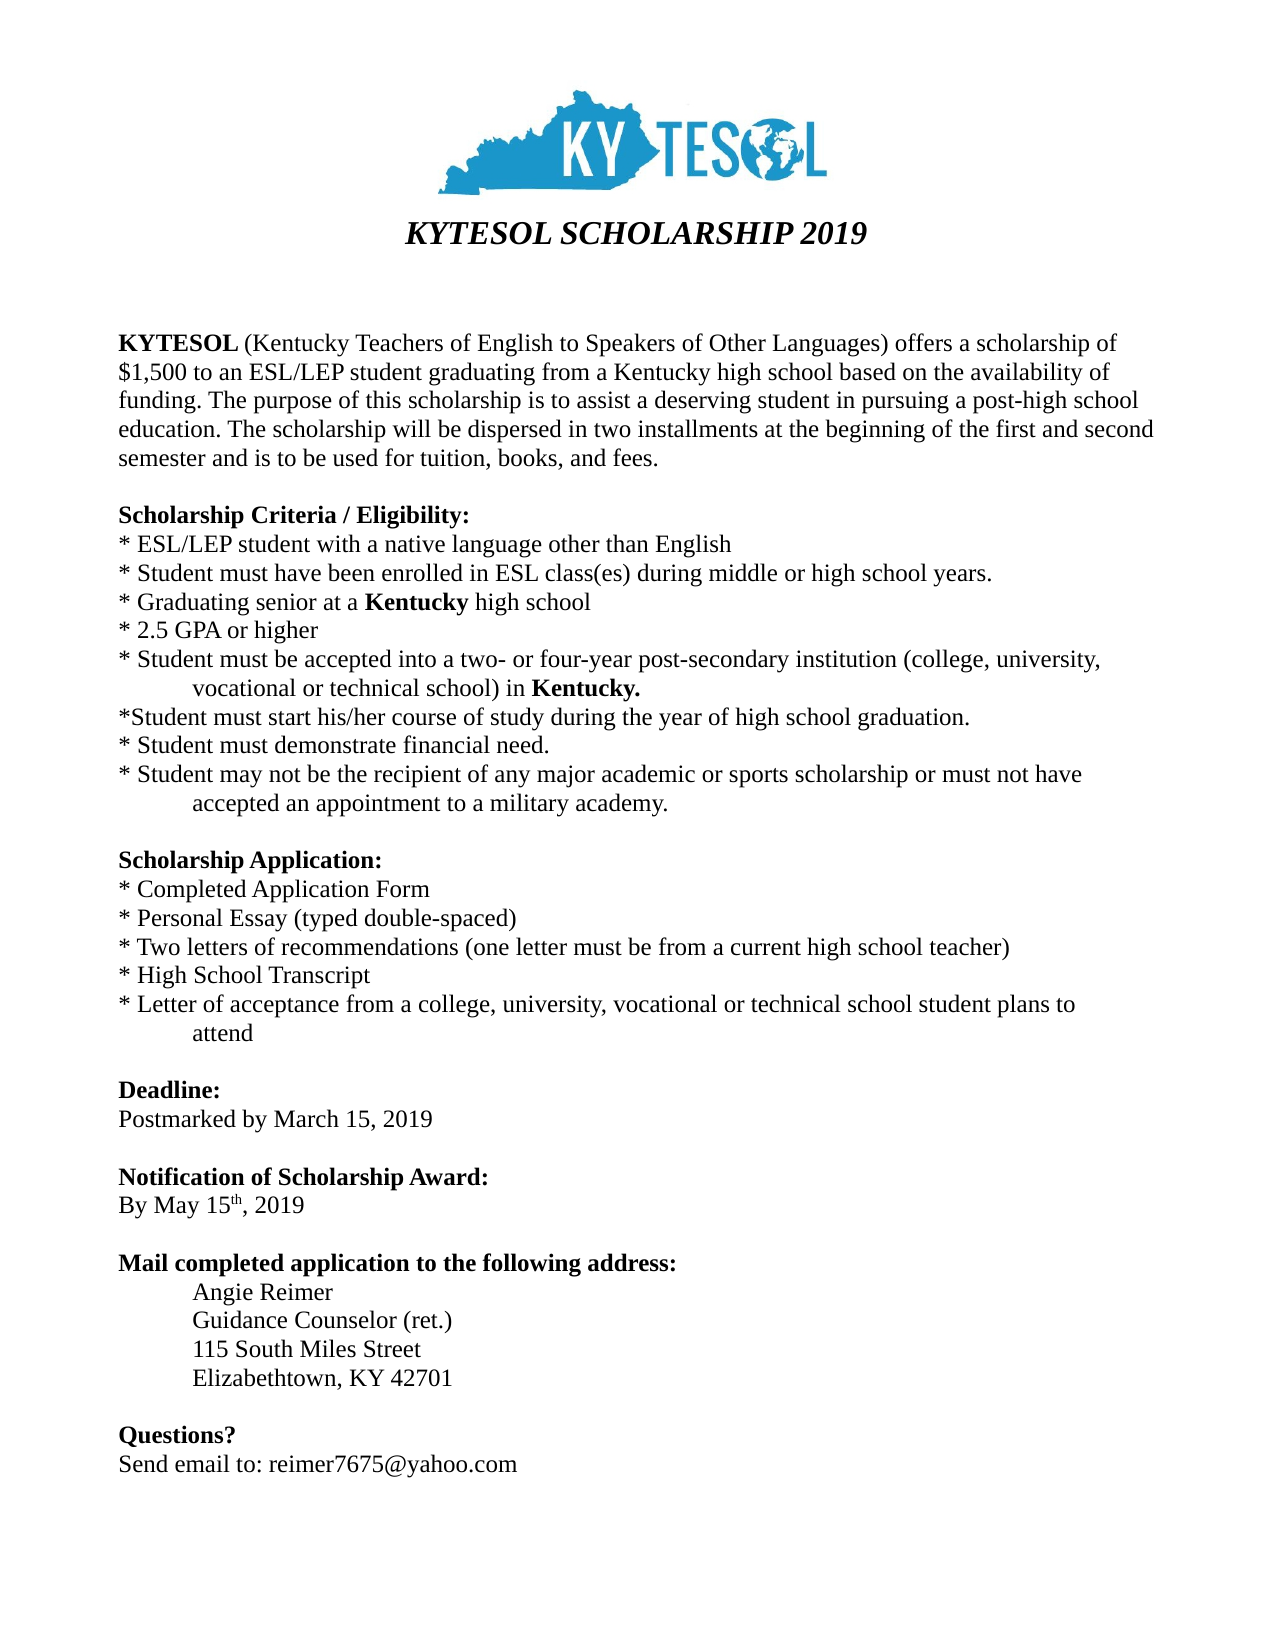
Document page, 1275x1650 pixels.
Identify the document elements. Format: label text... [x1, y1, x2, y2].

text * Student must be accepted into a two- or four-year post-secondary institution (college, university, vocational or technical school) in Kentucky. [118, 644, 1157, 702]
text Scholarship Criteria / Eligibility: [118, 501, 1157, 529]
text attend [118, 1018, 1157, 1047]
text *Student must start his/her course of study during the year of high school graduation. [118, 702, 1157, 731]
text KYTESOL SCHOLARSHIP 2019 [118, 213, 1157, 251]
text Mail completed application to the following address: [118, 1248, 1157, 1277]
text Notification of Scholarship Award: [118, 1162, 1157, 1191]
text By May 15th, 2019 [118, 1191, 1157, 1219]
text Elizabethtown, KY 42701 [118, 1363, 1157, 1392]
text * Personal Essay (typed double-spaced) [118, 903, 1157, 932]
text Deadline: [118, 1076, 1157, 1104]
text * Letter of acceptance from a college, university, vocational or technical school student plans to [118, 989, 1157, 1018]
text Guidance Counselor (ret.) [118, 1306, 1157, 1334]
text 115 South Miles Street [118, 1334, 1157, 1363]
picture [412, 75, 863, 213]
text * Student may not be the recipient of any major academic or sports scholarship or must not have accepted an appointment to a military academy. [118, 759, 1157, 817]
text Angie Reimer [118, 1277, 1157, 1306]
text Postmarked by March 15, 2019 [118, 1104, 1157, 1133]
text * 2.5 GPA or higher [118, 616, 1157, 644]
text Questions? [118, 1421, 1157, 1449]
text Scholarship Application: [118, 846, 1157, 874]
text Send email to: reimer7675@yahoo.com [118, 1449, 1157, 1478]
text * Student must demonstrate financial need. [118, 731, 1157, 759]
text * Student must have been enrolled in ESL class(es) during middle or high school years. [118, 558, 1157, 587]
text * Completed Application Form [118, 874, 1157, 903]
text KYTESOL (Kentucky Teachers of English to Speakers of Other Languages) offers a scholarship of $1,500 to an ESL/LEP student graduating from a Kentucky high school based on the availability of funding. The purpose of this scholarship is to assist a deserving student in pursuing a post-high school education. The scholarship will be dispersed in two installments at the beginning of the first and second semester and is to be used for tuition, books, and fees. [118, 328, 1157, 472]
text * High School Transcript [118, 961, 1157, 989]
text * Two letters of recommendations (one letter must be from a current high school teacher) [118, 932, 1157, 961]
text * ESL/LEP student with a native language other than English [118, 529, 1157, 558]
text * Graduating senior at a Kentucky high school [118, 587, 1157, 616]
